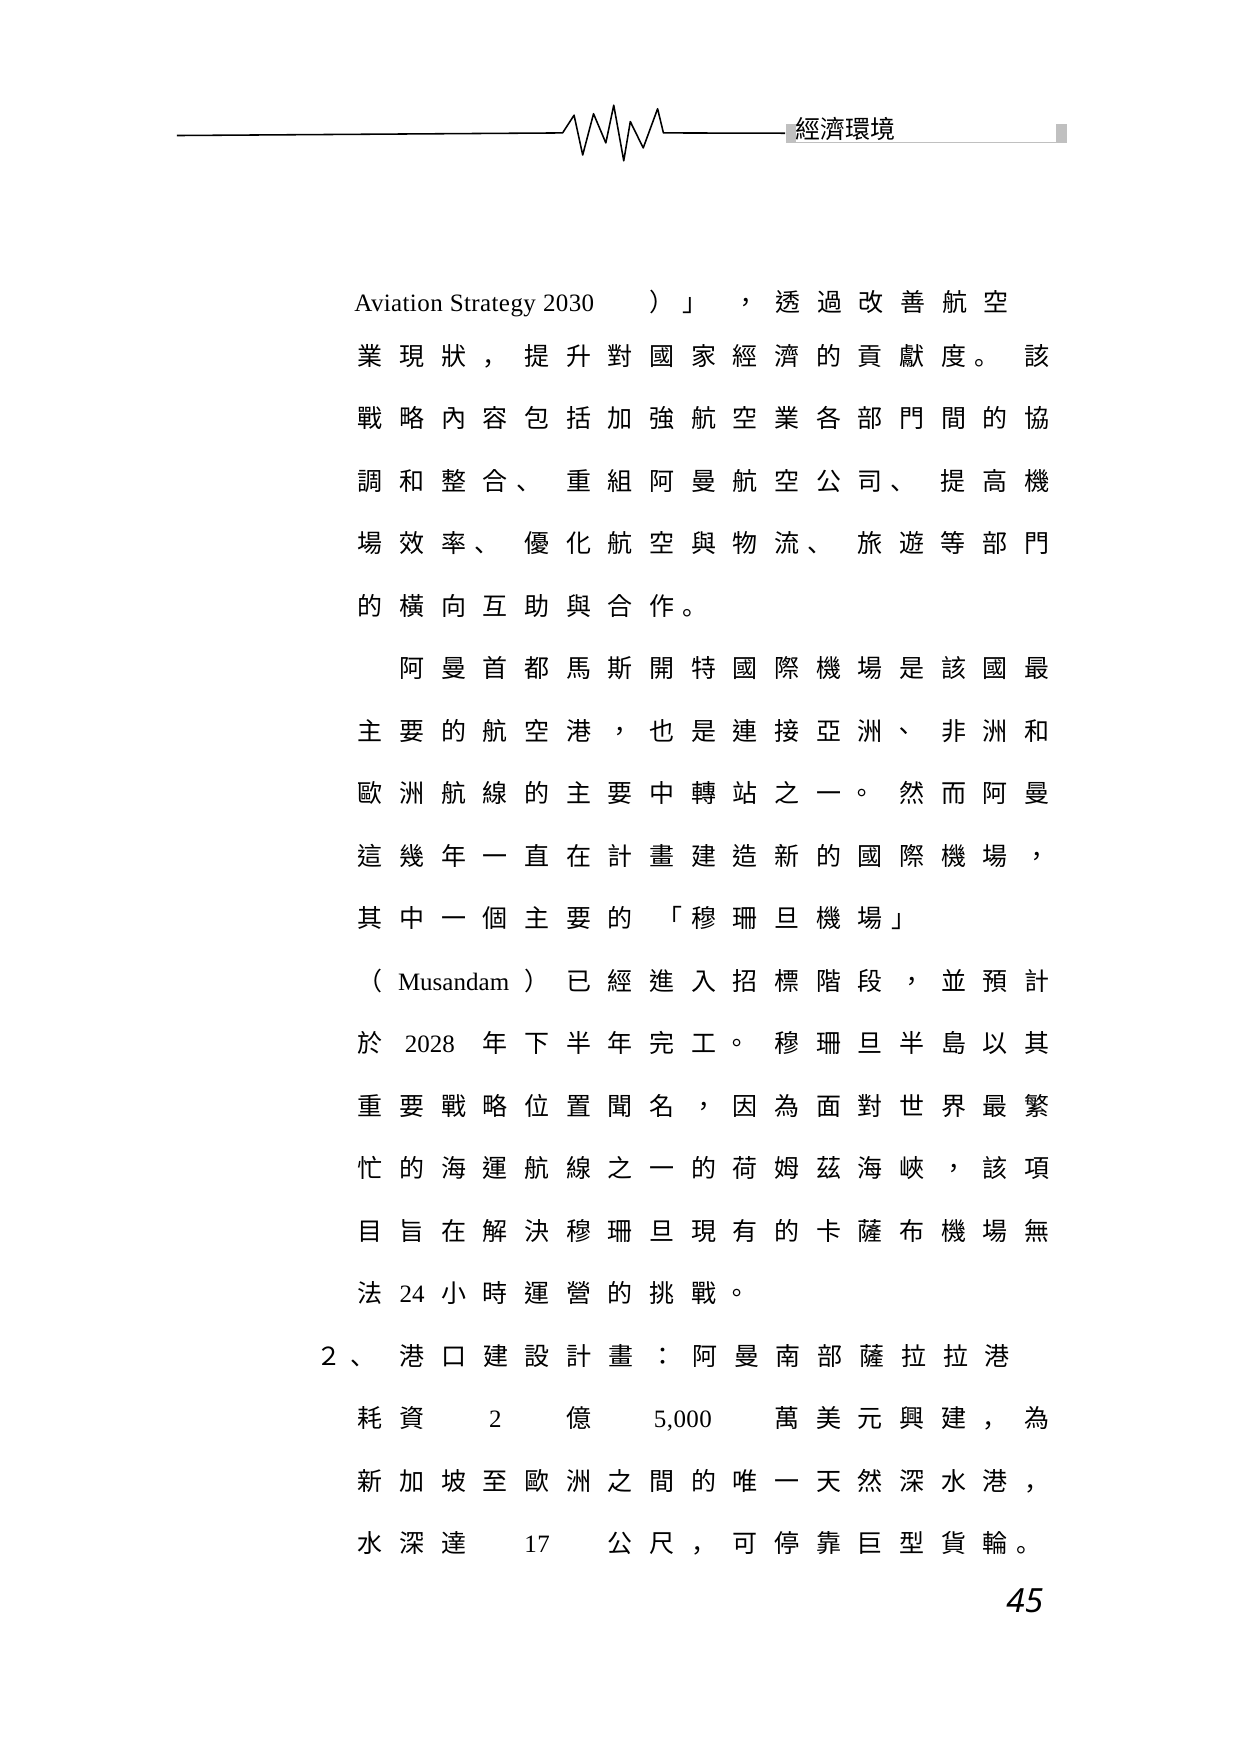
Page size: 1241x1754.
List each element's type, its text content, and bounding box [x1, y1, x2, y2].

text 阿曼首都馬斯開特國際機場是該國最主要的航空港，也是連接亞洲、非洲和歐洲航線的主要中轉站之一。然而阿曼這幾年一直在計畫建造新的國際機場，其中一個主要的「穆珊旦機場」（Musandam）已經進入招標階段，並預計於2028 年下半年完工。穆珊旦半島以其重要戰略位置聞名，因為面對世界最繁忙的海運航線之一的荷姆茲海峽，該項目旨在解決穆珊旦現有的卡薩布機場無法24小時運營的挑戰。 [330, 625, 1058, 1313]
text Aviation Strategy 2030）」，透過改善航空業現狀，提升對國家經濟的貢獻度。該戰略內容包括加強航空業各部門間的協調和整合、重組阿曼航空公司、提高機場效率、優化航空與物流、旅遊等部門的橫向互助與合作。 [281, 250, 1058, 625]
text ２、港口建設計畫：阿曼南部薩拉拉港耗資2億5,000萬美元興建，為新加坡至歐洲之間的唯一天然深水港，水深達17公尺，可停靠巨型貨輪。 [281, 1313, 1058, 1563]
